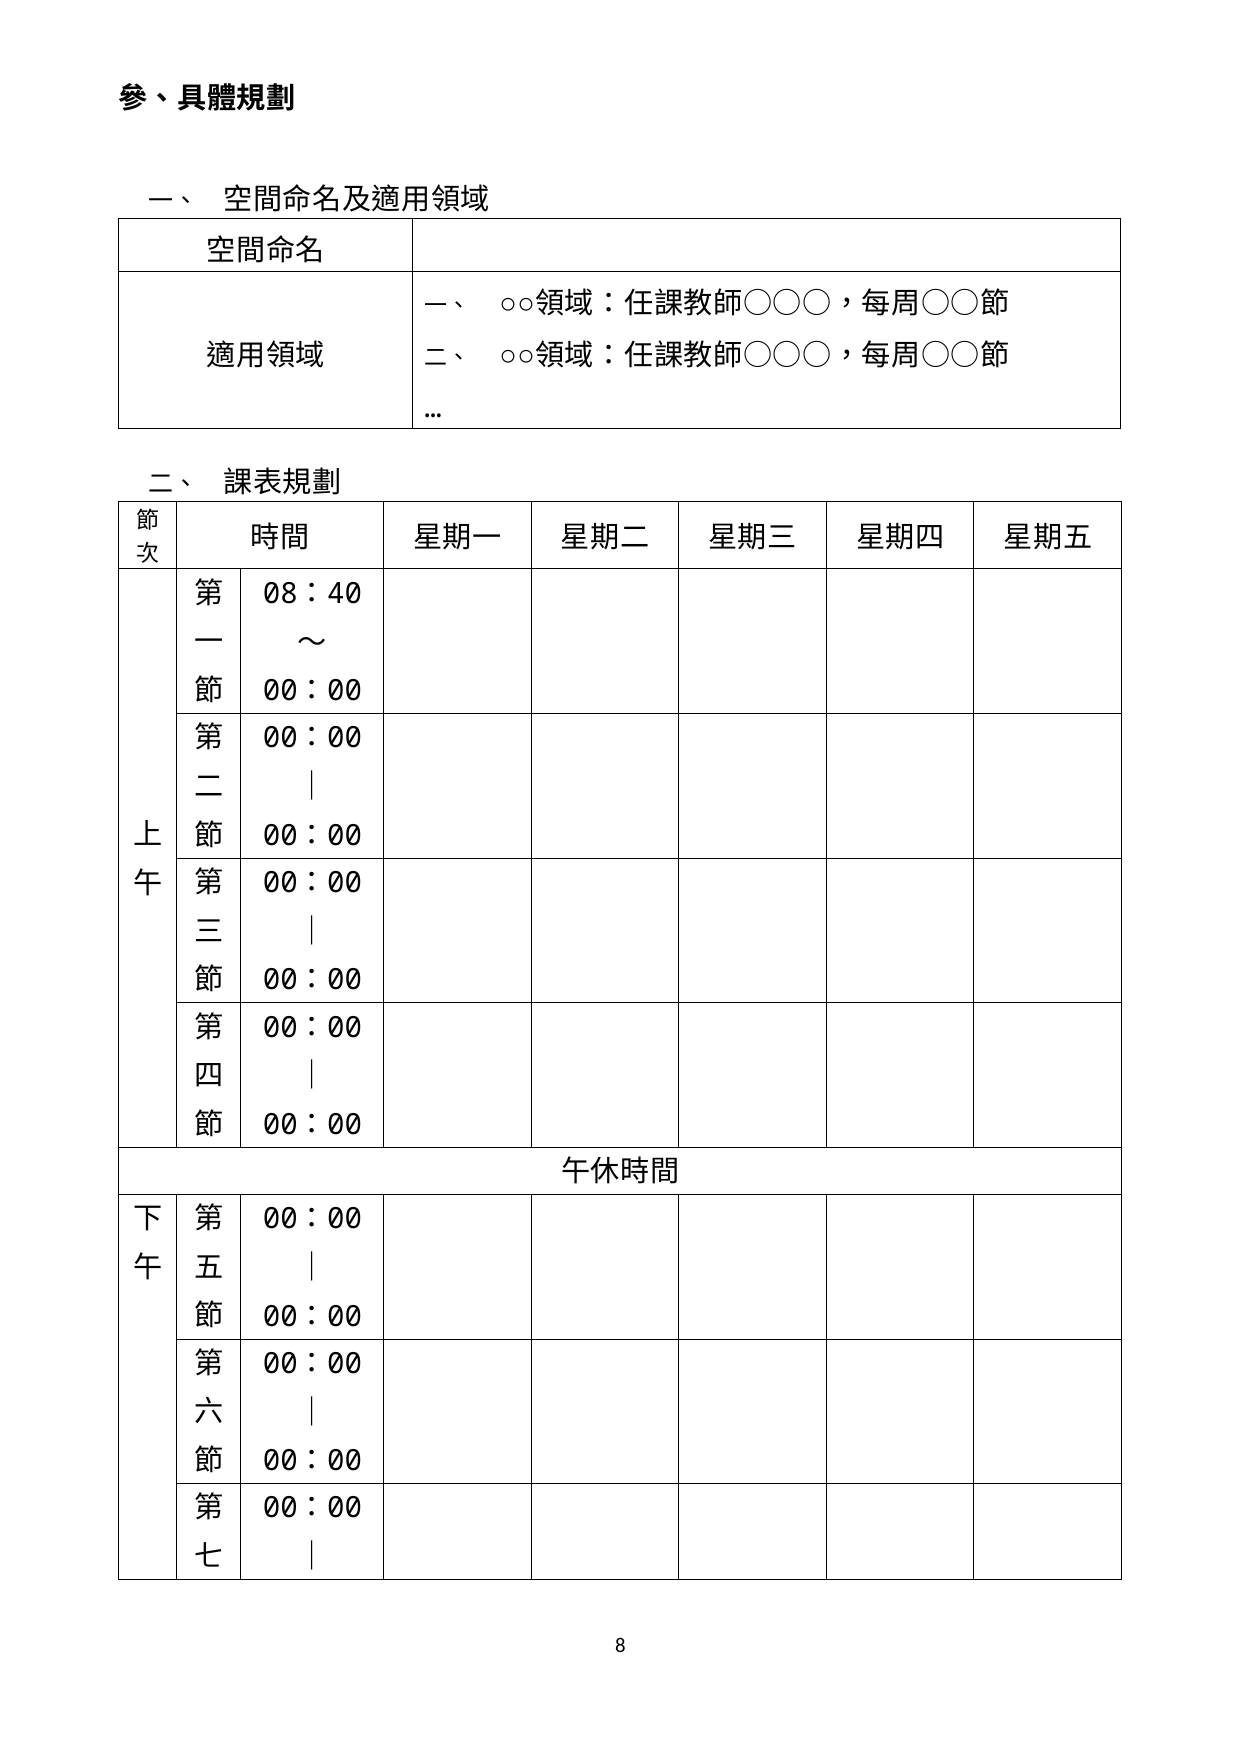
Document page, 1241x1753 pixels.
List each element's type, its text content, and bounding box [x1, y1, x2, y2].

table_cell [679, 714, 826, 857]
table_cell [827, 1003, 973, 1147]
table_header 星期二 [532, 502, 678, 568]
table_cell ○○領域：任課教師○○○，每周○○節 ○○領域：任課教師○○○，每周○○節 … [413, 272, 1120, 428]
text 參、具體規劃 [118, 75, 1122, 117]
table_cell 00：00 ｜ [241, 1484, 383, 1579]
table_header 節次 [119, 502, 176, 568]
table_cell [827, 569, 973, 713]
list 課表規劃 [148, 458, 1122, 501]
table_cell [974, 1484, 1121, 1579]
table_header 時間 [177, 502, 383, 568]
table_cell [384, 1340, 531, 1483]
table_cell [827, 1195, 973, 1338]
table_cell [974, 1003, 1121, 1147]
table_cell [679, 1195, 826, 1338]
table_cell [679, 1484, 826, 1579]
table_cell [679, 1003, 826, 1147]
table_cell [679, 569, 826, 713]
table_cell [532, 859, 678, 1002]
table_cell 下午 [119, 1195, 176, 1579]
table_cell [384, 714, 531, 857]
table_header [413, 219, 1120, 271]
table_cell 第三節 [177, 859, 240, 1002]
table_cell [827, 714, 973, 857]
table_cell [384, 1195, 531, 1338]
table_cell [679, 859, 826, 1002]
table_cell [974, 1340, 1121, 1483]
table_cell 適用領域 [119, 272, 412, 428]
table_cell 第四節 [177, 1003, 240, 1147]
table_cell 上午 [119, 569, 176, 1147]
table_cell [532, 1340, 678, 1483]
table_header 星期三 [679, 502, 826, 568]
table_cell [827, 859, 973, 1002]
table_header 星期五 [974, 502, 1121, 568]
table_cell [532, 714, 678, 857]
table_cell 00：00 ｜ 00：00 [241, 1340, 383, 1483]
table_header 星期四 [827, 502, 973, 568]
table_cell 00：00 ｜ 00：00 [241, 1195, 383, 1338]
table_cell [827, 1340, 973, 1483]
list 空間命名及適用領域 [148, 176, 1122, 218]
table_cell 第二節 [177, 714, 240, 857]
table_cell 第七 [177, 1484, 240, 1579]
table_header 空間命名 [119, 219, 412, 271]
table_cell 08：40 ～ 00：00 [241, 569, 383, 713]
table_cell [974, 714, 1121, 857]
table_cell 00：00 ｜ 00：00 [241, 1003, 383, 1147]
table_cell 午休時間 [119, 1148, 1121, 1194]
table_cell [384, 569, 531, 713]
table_cell [974, 1195, 1121, 1338]
table_cell [384, 859, 531, 1002]
table_cell [974, 859, 1121, 1002]
table_cell [532, 1003, 678, 1147]
table_cell 第五節 [177, 1195, 240, 1338]
table_cell 00：00 ｜ 00：00 [241, 714, 383, 857]
table_cell [384, 1003, 531, 1147]
table_cell 第一節 [177, 569, 240, 713]
table_cell [974, 569, 1121, 713]
table_cell [532, 1195, 678, 1338]
table_cell 第六節 [177, 1340, 240, 1483]
table_header 星期一 [384, 502, 531, 568]
table_cell 00：00 ｜ 00：00 [241, 859, 383, 1002]
table_cell [827, 1484, 973, 1579]
table_cell [679, 1340, 826, 1483]
table_cell [532, 1484, 678, 1579]
table_cell [384, 1484, 531, 1579]
table_cell [532, 569, 678, 713]
